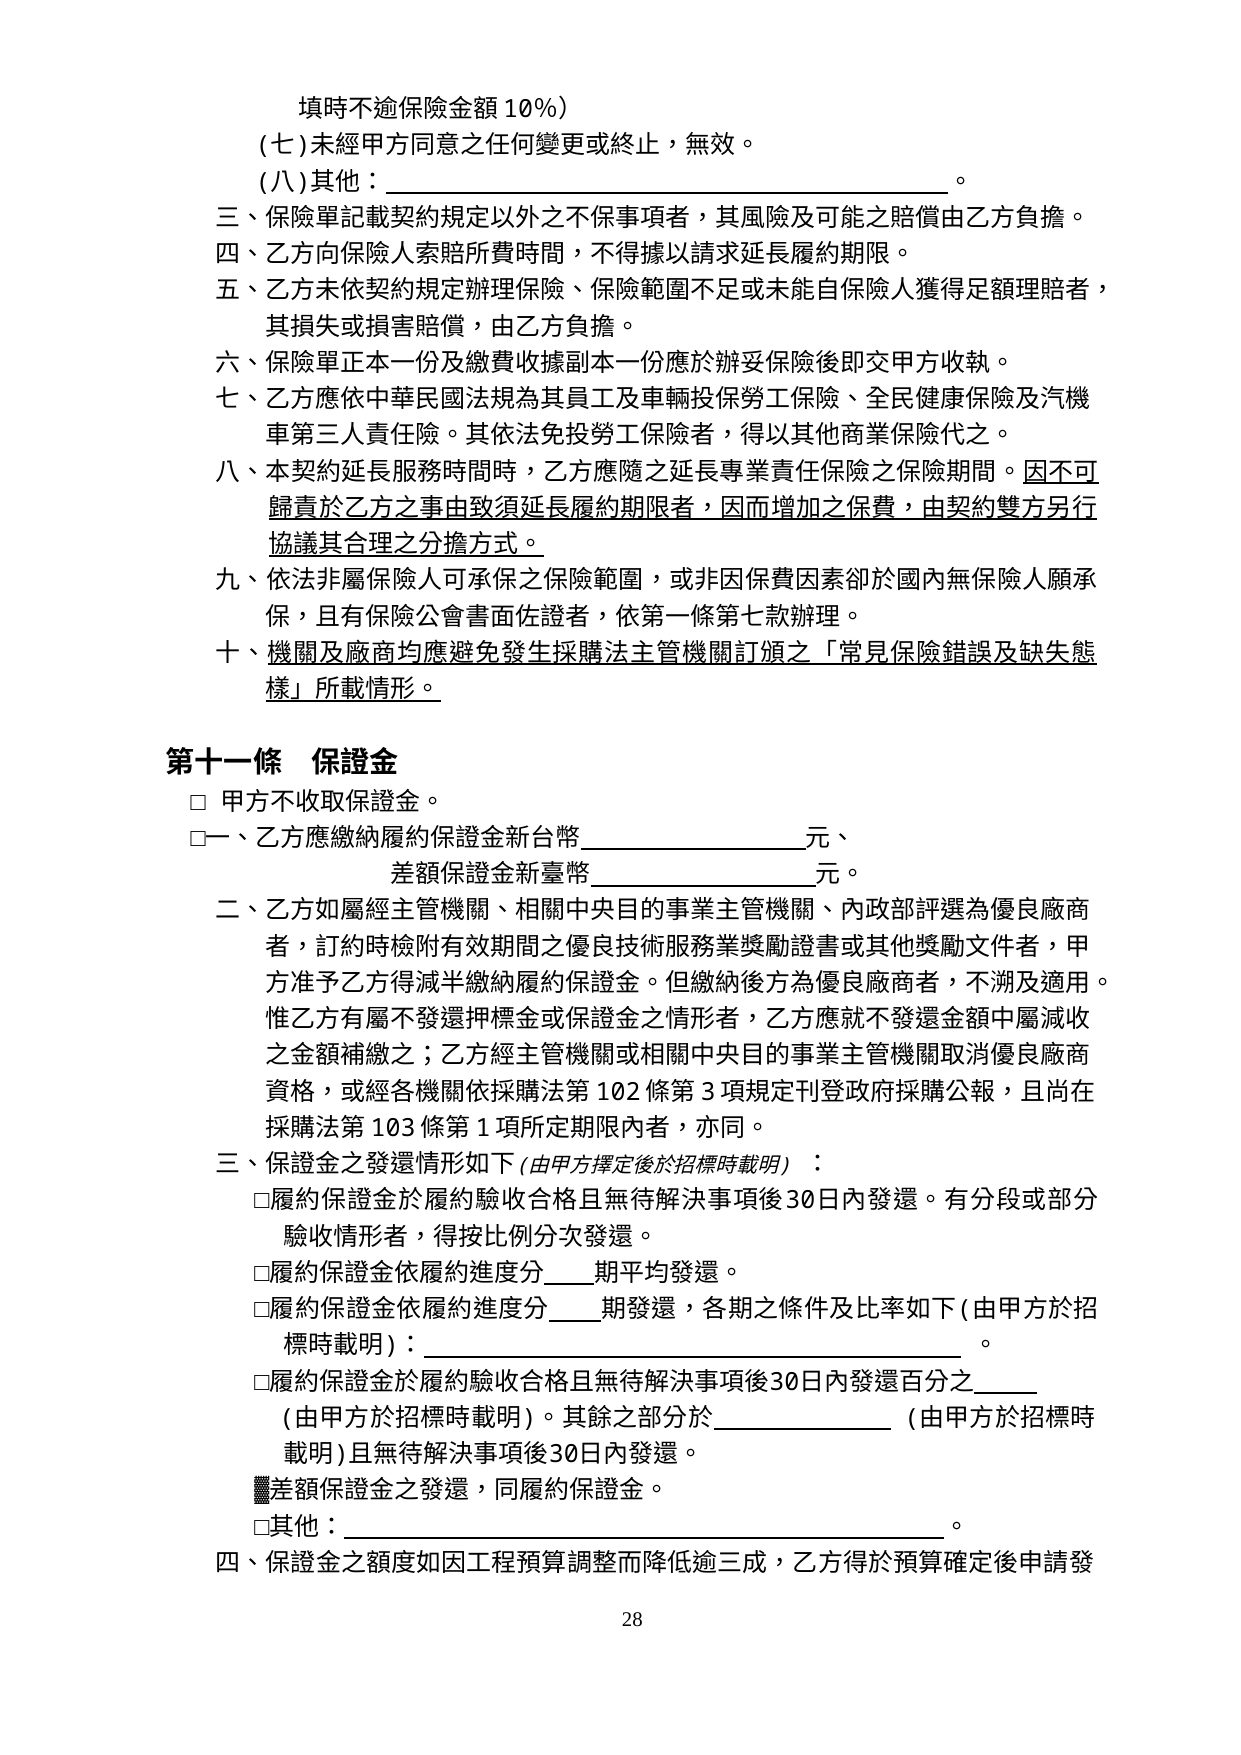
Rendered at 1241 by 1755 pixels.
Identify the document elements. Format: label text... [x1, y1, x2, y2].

text 三、保險單記載契約規定以外之不保事項者，其風險及可能之賠償由乙方負擔。 [165, 197, 1098, 234]
text □其他： 。 [254, 1506, 1096, 1542]
text 五、乙方未依契約規定辦理保險、保險範圍不足或未能自保險人獲得足額理賠者，其損失或損害賠償，由乙方負擔。 [215, 270, 1098, 342]
text 六、保險單正本一份及繳費收據副本一份應於辦妥保險後即交甲方收執。 [165, 342, 1098, 379]
text 車第三人責任險。其依法免投勞工保險者，得以其他商業保險代之。 [265, 415, 1098, 451]
text 第十一條 保證金 [165, 739, 1098, 781]
text 二、乙方如屬經主管機關、相關中央目的事業主管機關、內政部評選為優良廠商者，訂約時檢附有效期間之優良技術服務業獎勵證書或其他獎勵文件者，甲方准予乙方得減半繳納履約保證金。但繳納後方為優良廠商者，不溯及適用。惟乙方有屬不發還押標金或保證金之情形者，乙方應就不發還金額中屬減收之金額補繳之；乙方經主管機關或相關中央目的事業主管機關取消優良廠商資格，或經各機關依採購法第102條第3項規定刊登政府採購公報，且尚在採購法第103條第1項所定期限內者，亦同。 [215, 890, 1098, 1144]
text □一、乙方應繳納履約保證金新台幣 元、 [165, 817, 1098, 854]
text □履約保證金於履約驗收合格且無待解決事項後30日內發還百分之 [254, 1361, 1096, 1397]
text 差額保證金新臺幣 元。 [165, 854, 1098, 890]
text □履約保證金於履約驗收合格且無待解決事項後30日內發還。有分段或部分驗收情形者，得按比例分次發還。 [254, 1180, 1098, 1252]
text 三、保證金之發還情形如下(由甲方擇定後於招標時載明) ： [165, 1144, 1098, 1180]
text (七)未經甲方同意之任何變更或終止，無效。 [165, 125, 1098, 161]
text 八、本契約延長服務時間時，乙方應隨之延長專業責任保險之保險期間。因不可歸責於乙方之事由致須延長履約期限者，因而增加之保費，由契約雙方另行協議其合理之分擔方式。 [215, 451, 1098, 560]
text 四、乙方向保險人索賠所費時間，不得據以請求延長履約期限。 [165, 234, 1098, 270]
text 十、機關及廠商均應避免發生採購法主管機關訂頒之「常見保險錯誤及缺失態樣」所載情形。 [215, 632, 1098, 705]
text ▓差額保證金之發還，同履約保證金。 [254, 1470, 1096, 1506]
text 填時不逾保險金額10％） [240, 89, 1098, 125]
text (八)其他： 。 [165, 161, 1098, 197]
text 七、乙方應依中華民國法規為其員工及車輛投保勞工保險、全民健康保險及汽機 [215, 379, 1098, 415]
text □履約保證金依履約進度分 期發還，各期之條件及比率如下(由甲方於招標時載明)： 。 [254, 1289, 1098, 1361]
text 九、依法非屬保險人可承保之保險範圍，或非因保費因素卻於國內無保險人願承保，且有保險公會書面佐證者，依第一條第七款辦理。 [215, 560, 1098, 632]
text □履約保證金依履約進度分 期平均發還。 [254, 1252, 1098, 1289]
text 四、保證金之額度如因工程預算調整而降低逾三成，乙方得於預算確定後申請發 [215, 1542, 1096, 1579]
text □ 甲方不收取保證金。 [190, 781, 1098, 817]
text (由甲方於招標時載明)。其餘之部分於 (由甲方於招標時載明)且無待解決事項後30日內發還。 [279, 1397, 1096, 1470]
